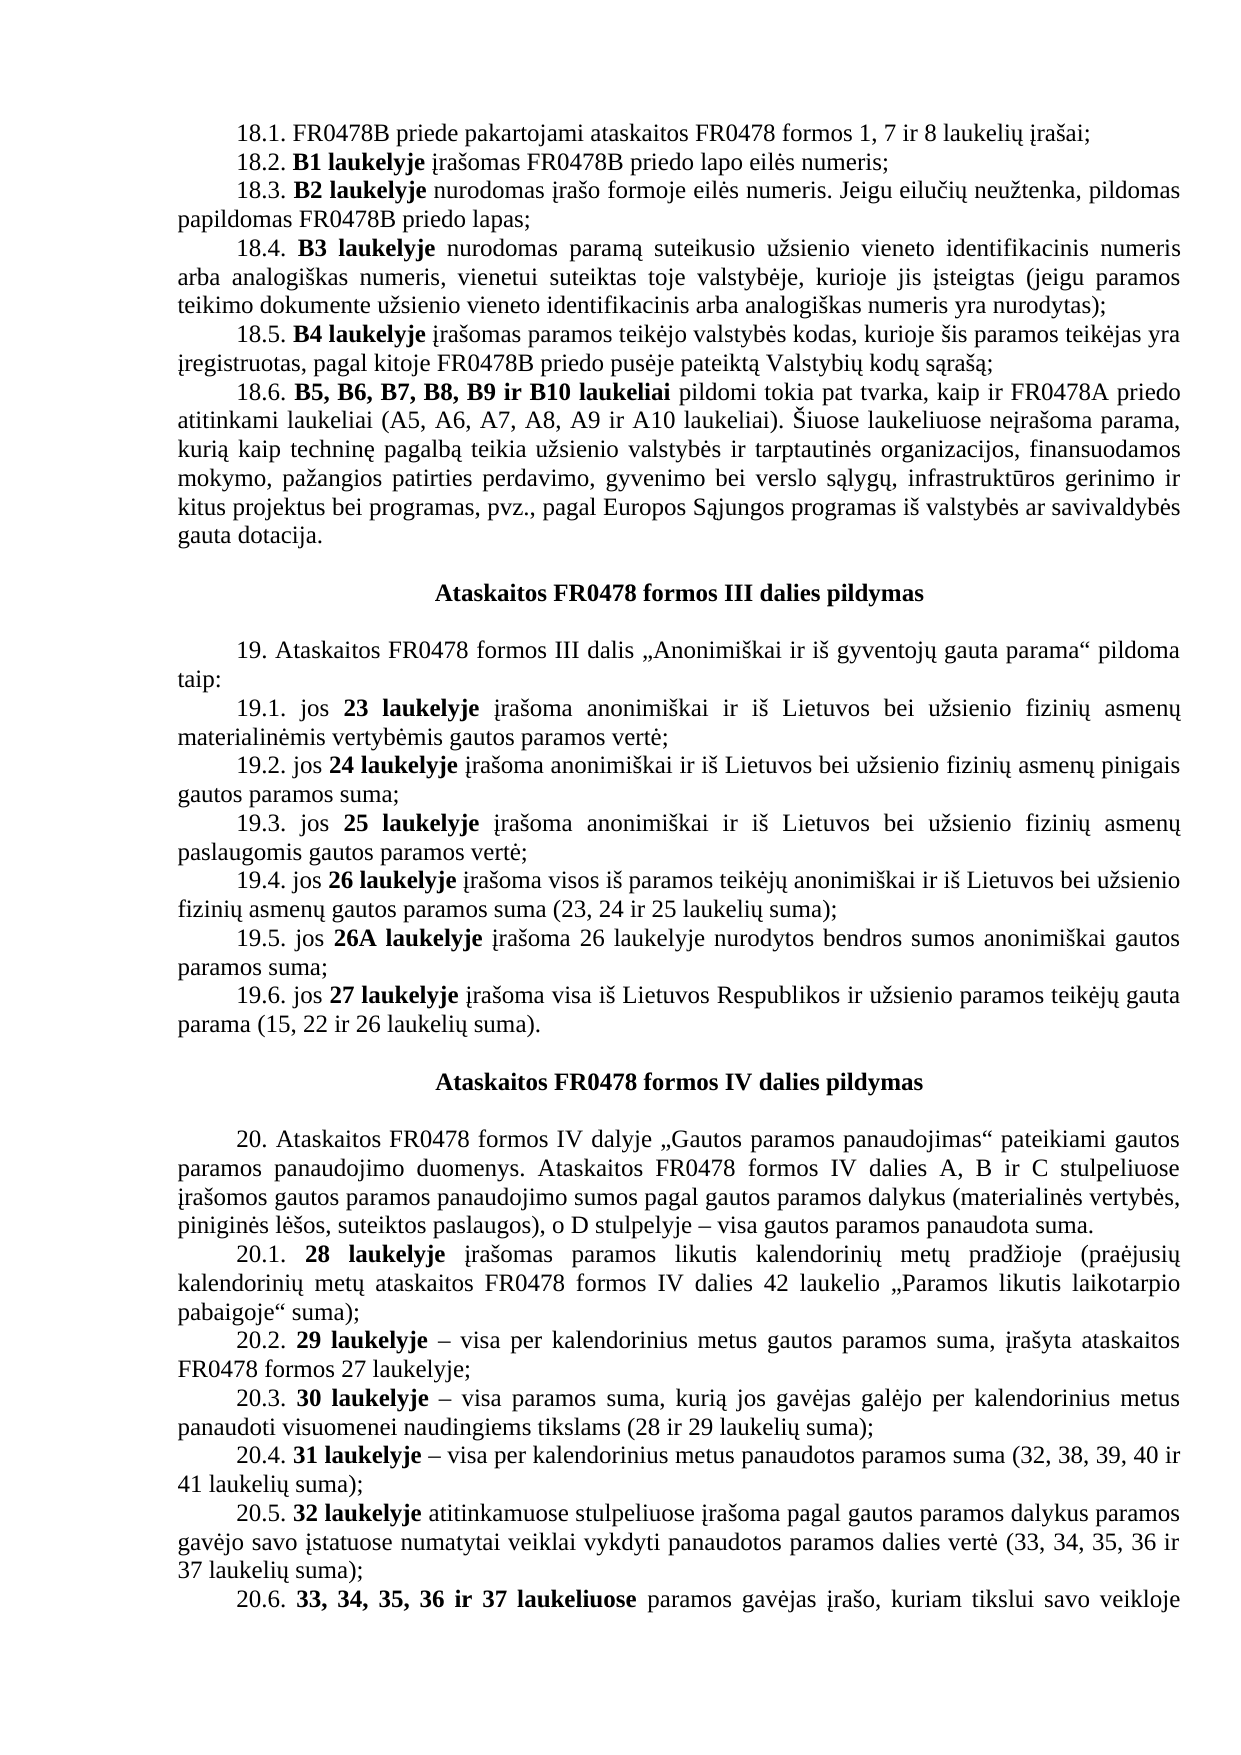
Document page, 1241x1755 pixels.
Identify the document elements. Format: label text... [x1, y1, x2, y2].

text 18.1. FR0478B priede pakartojami ataskaitos FR0478 formos 1, 7 ir 8 laukelių įrašai; [177, 118, 1181, 147]
text 19.2. jos 24 laukelyje įrašoma anonimiškai ir iš Lietuvos bei užsienio fizinių asmenų pinigais gautos paramos suma; [177, 751, 1181, 808]
text 18.6. B5, B6, B7, B8, B9 ir B10 laukeliai pildomi tokia pat tvarka, kaip ir FR0478A priedo atitinkami laukeliai (A5, A6, A7, A8, A9 ir A10 laukeliai). Šiuose laukeliuose neįrašoma parama, kurią kaip techninę pagalbą teikia užsienio valstybės ir tarptautinės organizacijos, finansuodamos mokymo, pažangios patirties perdavimo, gyvenimo bei verslo sąlygų, infrastruktūros gerinimo ir kitus projektus bei programas, pvz., pagal Europos Sąjungos programas iš valstybės ar savivaldybės gauta dotacija. [177, 377, 1181, 549]
text 20.3. 30 laukelyje – visa paramos suma, kurią jos gavėjas galėjo per kalendorinius metus panaudoti visuomenei naudingiems tikslams (28 ir 29 laukelių suma); [177, 1383, 1181, 1441]
text 18.4. B3 laukelyje nurodomas paramą suteikusio užsienio vieneto identifikacinis numeris arba analogiškas numeris, vienetui suteiktas toje valstybėje, kurioje jis įsteigtas (jeigu paramos teikimo dokumente užsienio vieneto identifikacinis arba analogiškas numeris yra nurodytas); [177, 233, 1181, 319]
text Ataskaitos FR0478 formos IV dalies pildymas [177, 1067, 1181, 1096]
text 20.5. 32 laukelyje atitinkamuose stulpeliuose įrašoma pagal gautos paramos dalykus paramos gavėjo savo įstatuose numatytai veiklai vykdyti panaudotos paramos dalies vertė (33, 34, 35, 36 ir 37 laukelių suma); [177, 1498, 1181, 1584]
text 19.4. jos 26 laukelyje įrašoma visos iš paramos teikėjų anonimiškai ir iš Lietuvos bei užsienio fizinių asmenų gautos paramos suma (23, 24 ir 25 laukelių suma); [177, 866, 1181, 923]
text 19. Ataskaitos FR0478 formos III dalis „Anonimiškai ir iš gyventojų gauta parama“ pildoma taip: [177, 636, 1181, 693]
text 18.3. B2 laukelyje nurodomas įrašo formoje eilės numeris. Jeigu eilučių neužtenka, pildomas papildomas FR0478B priedo lapas; [177, 176, 1181, 233]
text 19.1. jos 23 laukelyje įrašoma anonimiškai ir iš Lietuvos bei užsienio fizinių asmenų materialinėmis vertybėmis gautos paramos vertė; [177, 693, 1181, 751]
text Ataskaitos FR0478 formos III dalies pildymas [177, 578, 1181, 607]
text 19.3. jos 25 laukelyje įrašoma anonimiškai ir iš Lietuvos bei užsienio fizinių asmenų paslaugomis gautos paramos vertė; [177, 808, 1181, 866]
text 18.5. B4 laukelyje įrašomas paramos teikėjo valstybės kodas, kurioje šis paramos teikėjas yra įregistruotas, pagal kitoje FR0478B priedo pusėje pateiktą Valstybių kodų sąrašą; [177, 319, 1181, 377]
text 19.6. jos 27 laukelyje įrašoma visa iš Lietuvos Respublikos ir užsienio paramos teikėjų gauta parama (15, 22 ir 26 laukelių suma). [177, 981, 1181, 1038]
text 20.2. 29 laukelyje – visa per kalendorinius metus gautos paramos suma, įrašyta ataskaitos FR0478 formos 27 laukelyje; [177, 1326, 1181, 1383]
text 18.2. B1 laukelyje įrašomas FR0478B priedo lapo eilės numeris; [177, 147, 1181, 176]
text 20.6. 33, 34, 35, 36 ir 37 laukeliuose paramos gavėjas įrašo, kuriam tikslui savo veikloje [177, 1584, 1181, 1613]
text 20. Ataskaitos FR0478 formos IV dalyje „Gautos paramos panaudojimas“ pateikiami gautos paramos panaudojimo duomenys. Ataskaitos FR0478 formos IV dalies A, B ir C stulpeliuose įrašomos gautos paramos panaudojimo sumos pagal gautos paramos dalykus (materialinės vertybės, piniginės lėšos, suteiktos paslaugos), o D stulpelyje – visa gautos paramos panaudota suma. [177, 1124, 1181, 1239]
text 19.5. jos 26A laukelyje įrašoma 26 laukelyje nurodytos bendros sumos anonimiškai gautos paramos suma; [177, 923, 1181, 981]
text 20.1. 28 laukelyje įrašomas paramos likutis kalendorinių metų pradžioje (praėjusių kalendorinių metų ataskaitos FR0478 formos IV dalies 42 laukelio „Paramos likutis laikotarpio pabaigoje“ suma); [177, 1239, 1181, 1326]
text 20.4. 31 laukelyje – visa per kalendorinius metus panaudotos paramos suma (32, 38, 39, 40 ir 41 laukelių suma); [177, 1441, 1181, 1498]
